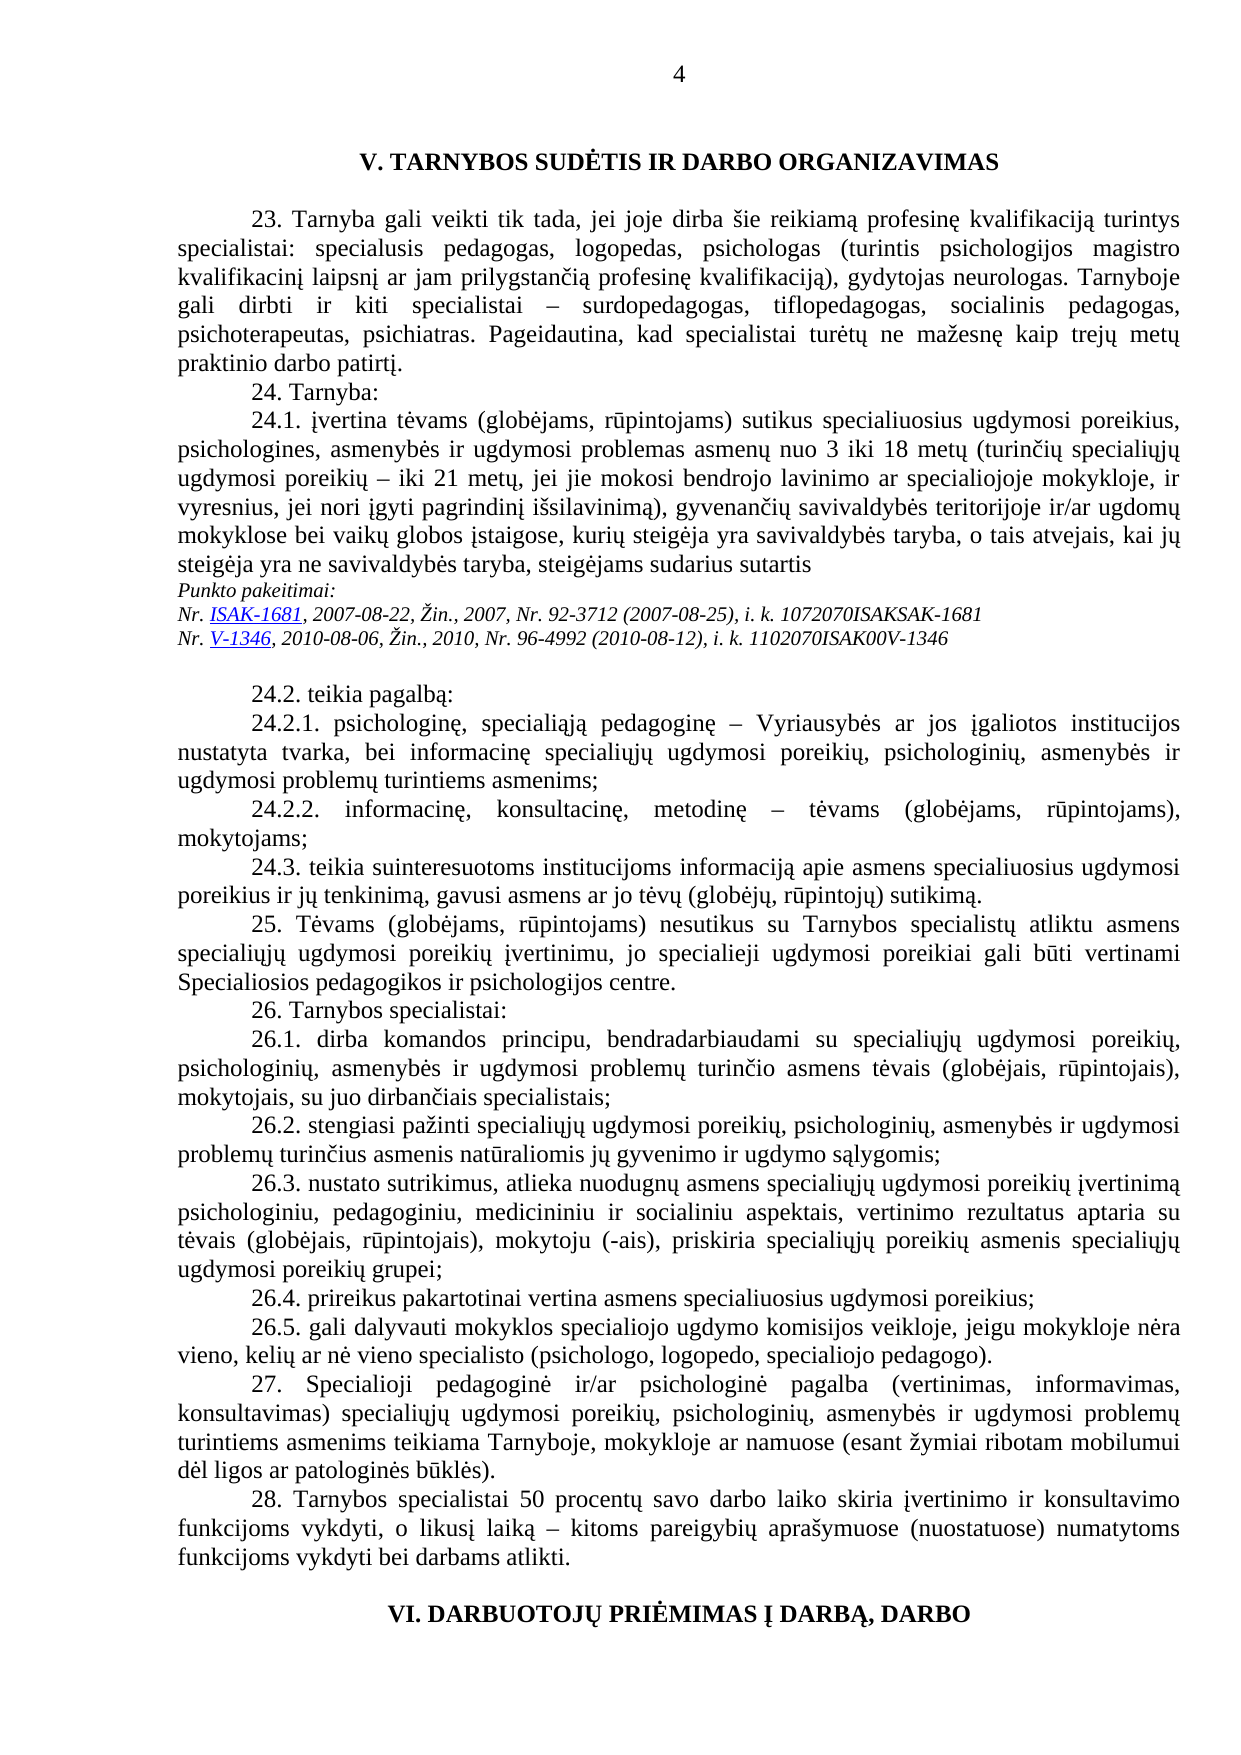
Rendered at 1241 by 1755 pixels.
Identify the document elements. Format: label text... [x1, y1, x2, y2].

text 24.3. teikia suinteresuotoms institucijoms informaciją apie asmens specialiuosius ugdymosi poreikius ir jų tenkinimą, gavusi asmens ar jo tėvų (globėjų, rūpintojų) sutikimą. [177, 852, 1181, 909]
text 24.2. teikia pagalbą: [177, 679, 1181, 708]
text 25. Tėvams (globėjams, rūpintojams) nesutikus su Tarnybos specialistų atliktu asmens specialiųjų ugdymosi poreikių įvertinimu, jo specialieji ugdymosi poreikiai gali būti vertinami Specialiosios pedagogikos ir psichologijos centre. [177, 909, 1181, 995]
text V. TARNYBOS SUDĖTIS IR DARBO ORGANIZAVIMAS [177, 147, 1181, 176]
text 23. Tarnyba gali veikti tik tada, jei joje dirba šie reikiamą profesinę kvalifikaciją turintys specialistai: specialusis pedagogas, logopedas, psichologas (turintis psichologijos magistro kvalifikacinį laipsnį ar jam prilygstančią profesinę kvalifikaciją), gydytojas neurologas. Tarnyboje gali dirbti ir kiti specialistai – surdopedagogas, tiflopedagogas, socialinis pedagogas, psichoterapeutas, psichiatras. Pageidautina, kad specialistai turėtų ne mažesnę kaip trejų metų praktinio darbo patirtį. [177, 204, 1181, 377]
text 26.5. gali dalyvauti mokyklos specialiojo ugdymo komisijos veikloje, jeigu mokykloje nėra vieno, kelių ar nė vieno specialisto (psichologo, logopedo, specialiojo pedagogo). [177, 1312, 1181, 1369]
text Nr. V-1346, 2010-08-06, Žin., 2010, Nr. 96-4992 (2010-08-12), i. k. 1102070ISAK00V-1346 [177, 626, 1181, 650]
text 26. Tarnybos specialistai: [177, 995, 1181, 1024]
text VI. DARBUOTOJŲ PRIĖMIMAS Į DARBĄ, DARBO [177, 1599, 1181, 1628]
text 26.2. stengiasi pažinti specialiųjų ugdymosi poreikių, psichologinių, asmenybės ir ugdymosi problemų turinčius asmenis natūraliomis jų gyvenimo ir ugdymo sąlygomis; [177, 1110, 1181, 1168]
text Punkto pakeitimai: [177, 578, 1181, 602]
text 27. Specialioji pedagoginė ir/ar psichologinė pagalba (vertinimas, informavimas, konsultavimas) specialiųjų ugdymosi poreikių, psichologinių, asmenybės ir ugdymosi problemų turintiems asmenims teikiama Tarnyboje, mokykloje ar namuose (esant žymiai ribotam mobilumui dėl ligos ar patologinės būklės). [177, 1369, 1181, 1484]
text 26.1. dirba komandos principu, bendradarbiaudami su specialiųjų ugdymosi poreikių, psichologinių, asmenybės ir ugdymosi problemų turinčio asmens tėvais (globėjais, rūpintojais), mokytojais, su juo dirbančiais specialistais; [177, 1024, 1181, 1110]
text Nr. ISAK-1681, 2007-08-22, Žin., 2007, Nr. 92-3712 (2007-08-25), i. k. 1072070ISAKSAK-1681 [177, 602, 1181, 626]
text 24. Tarnyba: [177, 377, 1181, 406]
text 26.4. prireikus pakartotinai vertina asmens specialiuosius ugdymosi poreikius; [177, 1283, 1181, 1312]
text 26.3. nustato sutrikimus, atlieka nuodugnų asmens specialiųjų ugdymosi poreikių įvertinimą psichologiniu, pedagoginiu, medicininiu ir socialiniu aspektais, vertinimo rezultatus aptaria su tėvais (globėjais, rūpintojais), mokytoju (-ais), priskiria specialiųjų poreikių asmenis specialiųjų ugdymosi poreikių grupei; [177, 1168, 1181, 1283]
text 28. Tarnybos specialistai 50 procentų savo darbo laiko skiria įvertinimo ir konsultavimo funkcijoms vykdyti, o likusį laiką – kitoms pareigybių aprašymuose (nuostatuose) numatytoms funkcijoms vykdyti bei darbams atlikti. [177, 1484, 1181, 1570]
text 24.2.2. informacinę, konsultacinę, metodinę – tėvams (globėjams, rūpintojams), mokytojams; [177, 794, 1181, 852]
text 24.1. įvertina tėvams (globėjams, rūpintojams) sutikus specialiuosius ugdymosi poreikius, psichologines, asmenybės ir ugdymosi problemas asmenų nuo 3 iki 18 metų (turinčių specialiųjų ugdymosi poreikių – iki 21 metų, jei jie mokosi bendrojo lavinimo ar specialiojoje mokykloje, ir vyresnius, jei nori įgyti pagrindinį išsilavinimą), gyvenančių savivaldybės teritorijoje ir/ar ugdomų mokyklose bei vaikų globos įstaigose, kurių steigėja yra savivaldybės taryba, o tais atvejais, kai jų steigėja yra ne savivaldybės taryba, steigėjams sudarius sutartis [177, 406, 1181, 578]
text 24.2.1. psichologinę, specialiąją pedagoginę – Vyriausybės ar jos įgaliotos institucijos nustatyta tvarka, bei informacinę specialiųjų ugdymosi poreikių, psichologinių, asmenybės ir ugdymosi problemų turintiems asmenims; [177, 708, 1181, 794]
